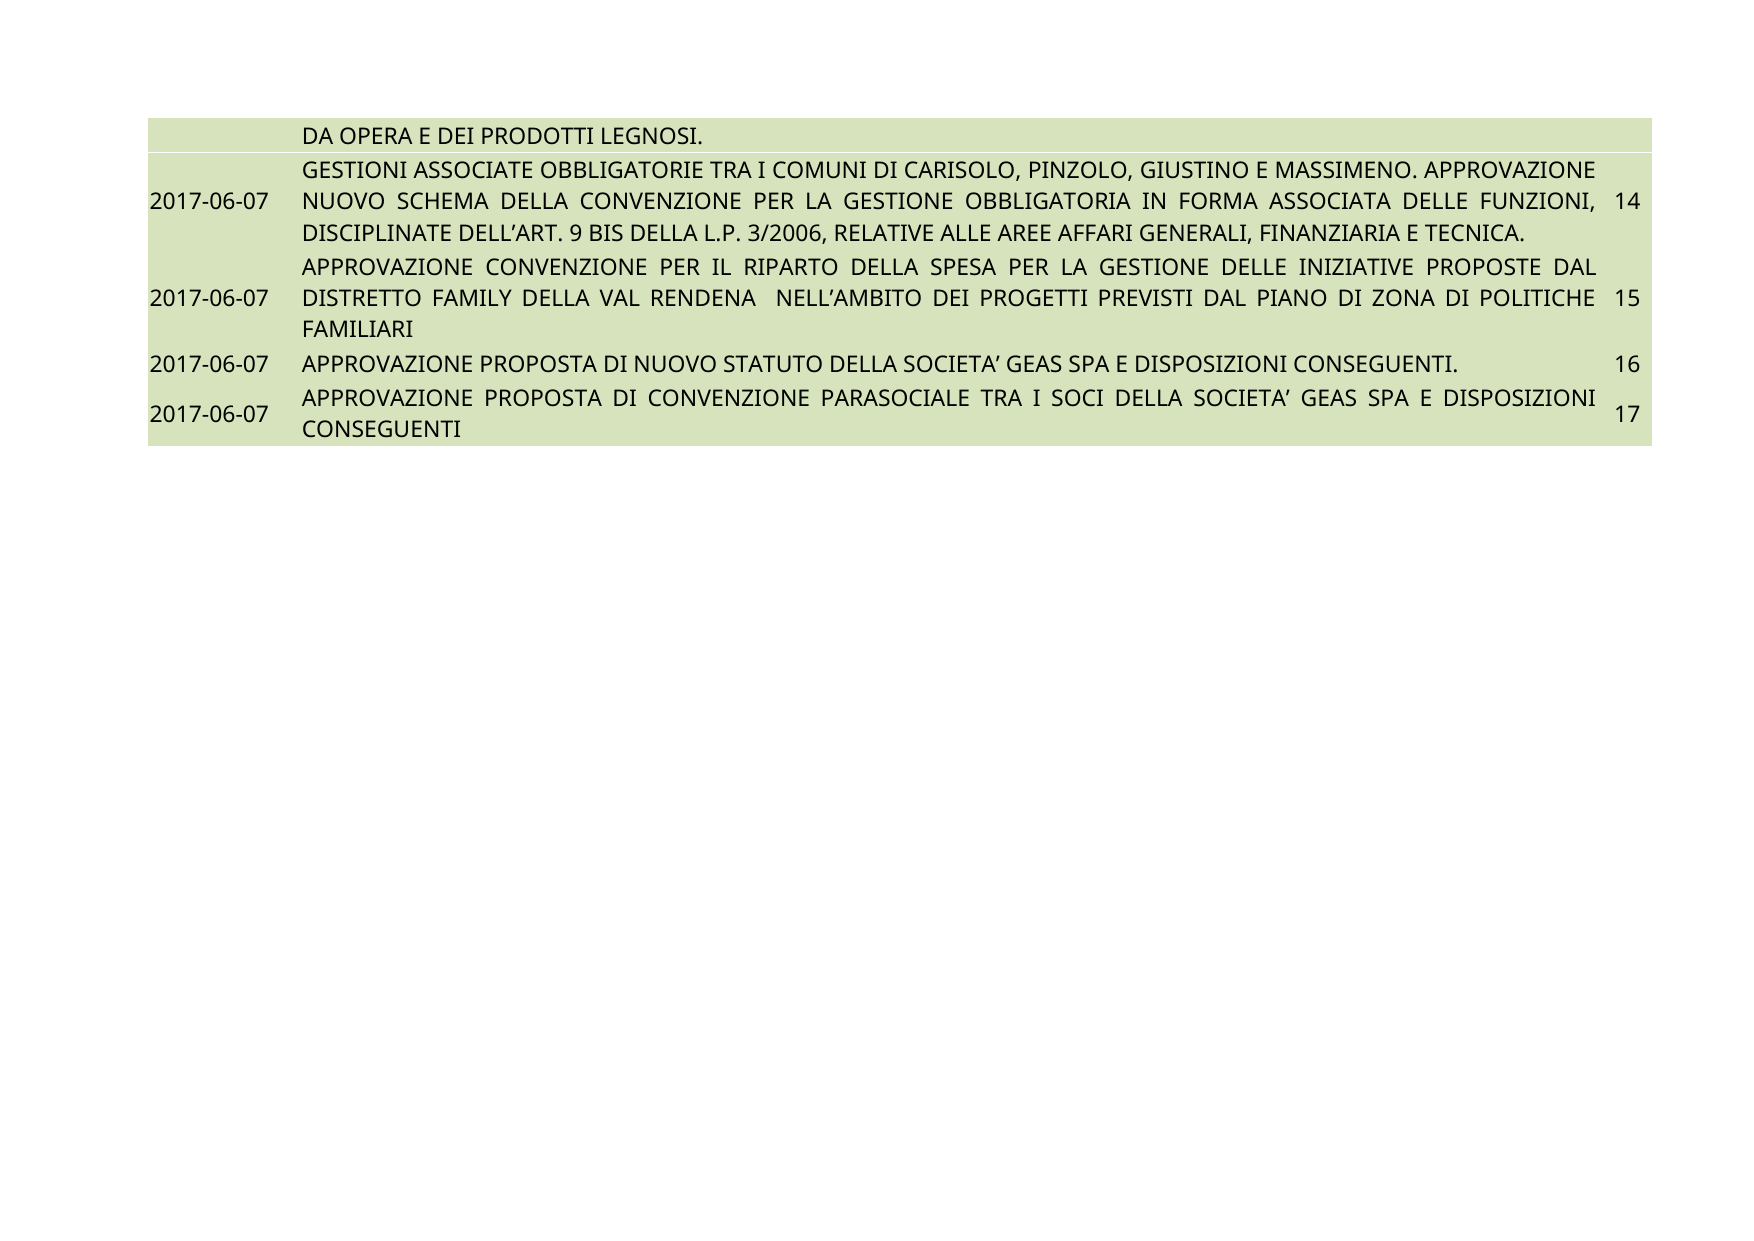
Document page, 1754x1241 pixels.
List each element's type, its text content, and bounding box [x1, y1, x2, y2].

table_cell 2017-06-07 [148, 153, 300, 249]
table_cell 17 [1599, 381, 1652, 446]
table_cell 14 [1599, 153, 1652, 249]
table_cell 16 [1599, 346, 1652, 381]
table_cell APPROVAZIONE PROPOSTA DI CONVENZIONE PARASOCIALE TRA I SOCI DELLA SOCIETA’ GEAS SPA E DISPOSIZIONI CONSEGUENTI [300, 381, 1599, 446]
table_cell [148, 118, 300, 152]
table_cell 2017-06-07 [148, 381, 300, 446]
table_cell DA OPERA E DEI PRODOTTI LEGNOSI. [300, 118, 1599, 152]
table_cell [1599, 118, 1652, 152]
table_cell GESTIONI ASSOCIATE OBBLIGATORIE TRA I COMUNI DI CARISOLO, PINZOLO, GIUSTINO E MASSIMENO. APPROVAZIONE NUOVO SCHEMA DELLA CONVENZIONE PER LA GESTIONE OBBLIGATORIA IN FORMA ASSOCIATA DELLE FUNZIONI, DISCIPLINATE DELL’ART. 9 BIS DELLA L.P. 3/2006, RELATIVE ALLE AREE AFFARI GENERALI, FINANZIARIA E TECNICA. [300, 153, 1599, 249]
table_cell 2017-06-07 [148, 249, 300, 346]
table_cell 2017-06-07 [148, 346, 300, 381]
table_cell APPROVAZIONE PROPOSTA DI NUOVO STATUTO DELLA SOCIETA’ GEAS SPA E DISPOSIZIONI CONSEGUENTI. [300, 346, 1599, 381]
table_cell 15 [1599, 249, 1652, 346]
table_cell APPROVAZIONE CONVENZIONE PER IL RIPARTO DELLA SPESA PER LA GESTIONE DELLE INIZIATIVE PROPOSTE DAL DISTRETTO FAMILY DELLA VAL RENDENA NELL’AMBITO DEI PROGETTI PREVISTI DAL PIANO DI ZONA DI POLITICHE FAMILIARI [300, 249, 1599, 346]
